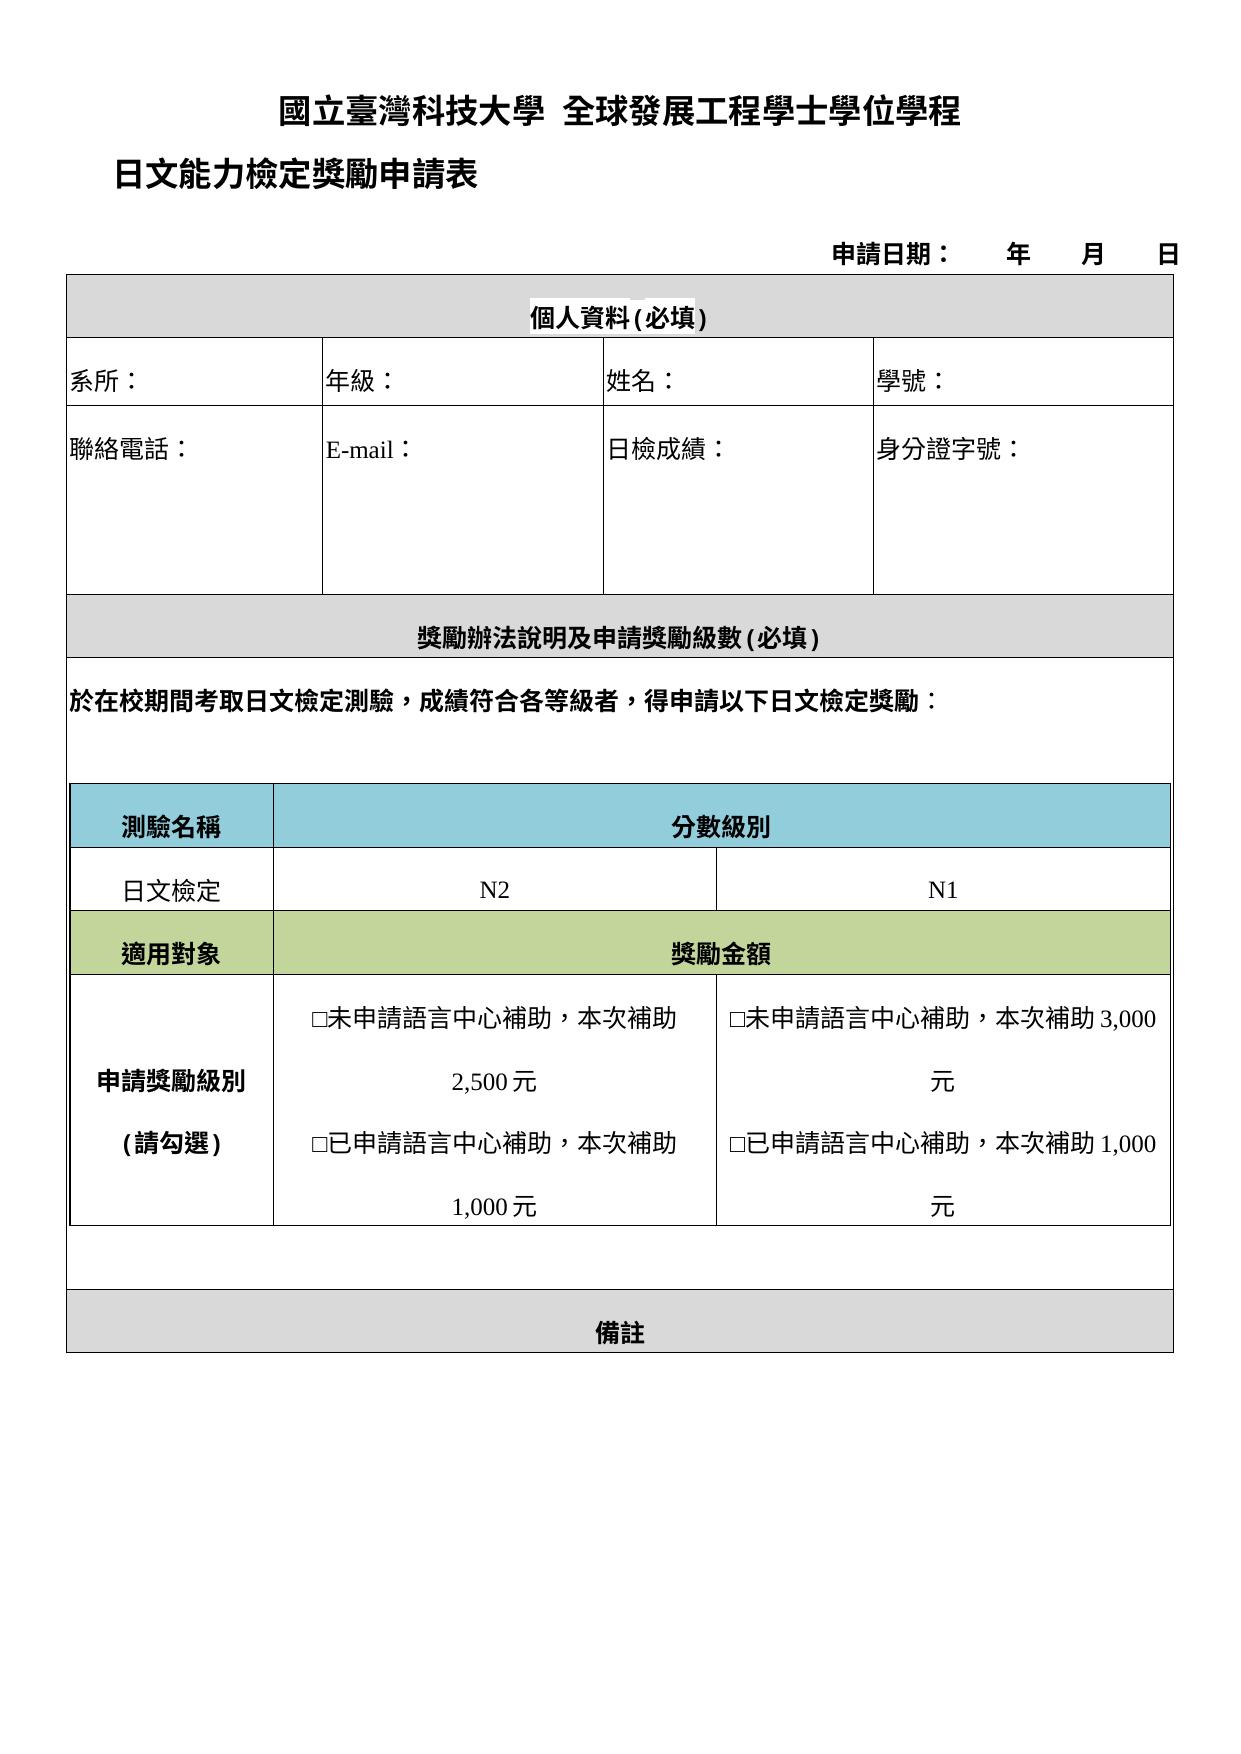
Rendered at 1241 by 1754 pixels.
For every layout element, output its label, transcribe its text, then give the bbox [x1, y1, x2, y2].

table_cell 於在校期間考取日文檢定測驗，成績符合各等級者，得申請以下日文檢定獎勵： [67, 658, 1173, 1288]
table_cell 日文檢定 [71, 848, 273, 910]
table_header 測驗名稱 [71, 784, 273, 847]
table_header 個人資料(必填) [67, 275, 1173, 337]
table_cell 獎勵辦法說明及申請獎勵級數(必填) [67, 595, 1173, 657]
table_cell 適用對象 [71, 911, 273, 974]
table_cell 聯絡電話： [67, 406, 322, 594]
table_cell 身分證字號： [874, 406, 1173, 594]
table_cell 獎勵金額 [274, 911, 1170, 974]
table_cell □未申請語言中心補助，本次補助2,500元 □已申請語言中心補助，本次補助1,000元 [274, 975, 716, 1225]
text 日文能力檢定獎勵申請表 [59, 130, 1181, 192]
table_header 分數級別 [274, 784, 1170, 847]
text 國立臺灣科技大學 全球發展工程學士學位學程 [59, 67, 1181, 130]
table_cell 系所： [67, 338, 322, 405]
table_cell E-mail： [323, 406, 603, 594]
text 申請日期： 年 月 日 [59, 211, 1181, 274]
table_cell N1 [717, 848, 1170, 910]
table_cell 年級： [323, 338, 603, 405]
table_cell 學號： [874, 338, 1173, 405]
table_cell 姓名： [604, 338, 873, 405]
table_cell □未申請語言中心補助，本次補助3,000元 □已申請語言中心補助，本次補助1,000元 [717, 975, 1170, 1225]
table_cell N2 [274, 848, 716, 910]
table_cell 日檢成績： [604, 406, 873, 594]
table_cell 申請獎勵級別(請勾選) [71, 975, 273, 1225]
table_cell 備註 [67, 1290, 1173, 1352]
